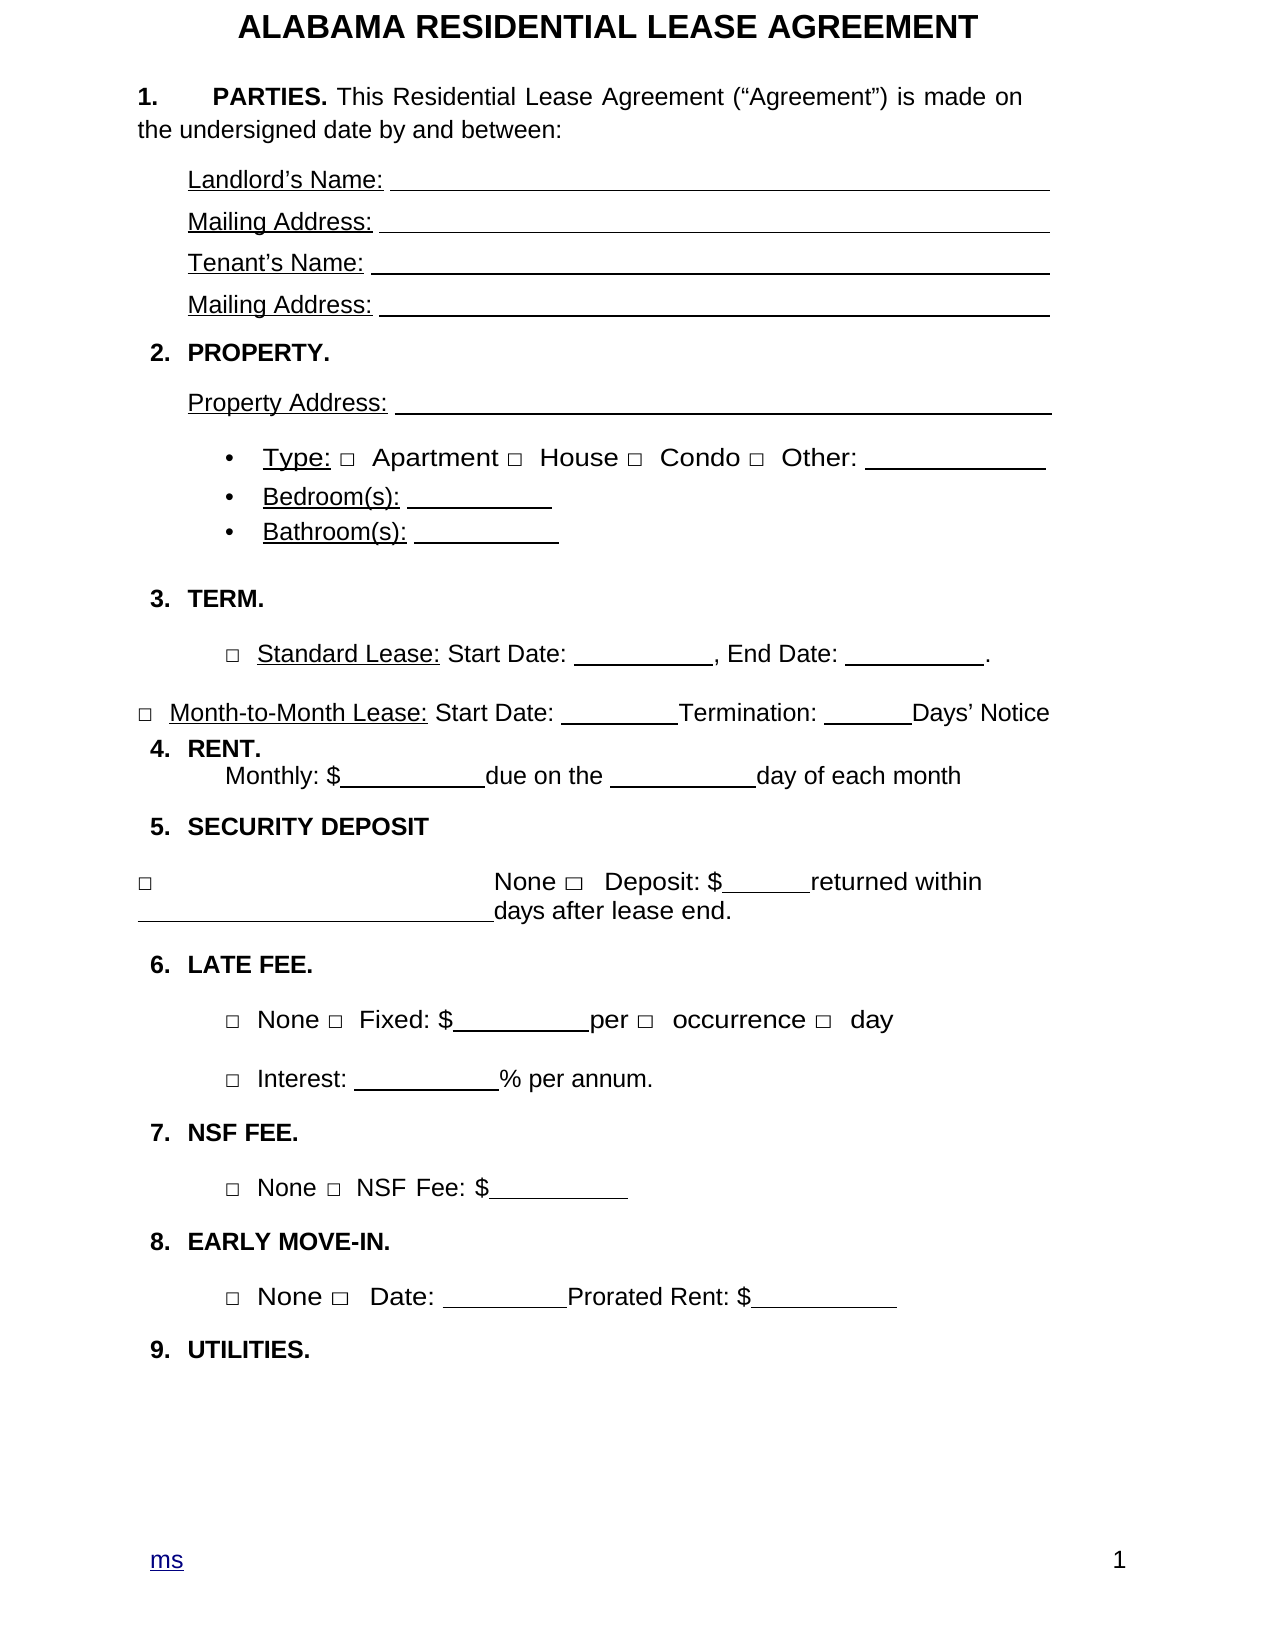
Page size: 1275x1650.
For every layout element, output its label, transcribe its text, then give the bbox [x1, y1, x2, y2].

subtitle NSF FEE. [150, 1118, 1133, 1146]
list Bathroom(s): [225, 517, 1133, 546]
text Landlord’s Name: Mailing Address: Tenant’s Name: Mailing Address: [187, 165, 1056, 319]
list None ☐ Deposit: $ returned within days after lease end. [137, 864, 984, 925]
list Standard Lease: Start Date: , End Date: . [225, 636, 1133, 670]
subtitle LATE FEE. [150, 950, 1133, 979]
list Type: ☐ Apartment ☐ House ☐ Condo ☐ Other: [225, 440, 1133, 474]
subtitle RENT. [150, 736, 1133, 762]
subtitle ALABAMA RESIDENTIAL LEASE AGREEMENT [237, 7, 1133, 45]
list PARTIES. This Residential Lease Agreement (“Agreement”) is made on the undersigned date by and between: [137, 82, 1022, 144]
list Interest: % per annum. [225, 1061, 1133, 1095]
subtitle PROPERTY. [150, 338, 1133, 367]
subtitle EARLY MOVE-IN. [150, 1227, 1133, 1255]
subtitle UTILITIES. [150, 1336, 1133, 1364]
list None ☐ NSF Fee: $ [225, 1169, 1133, 1203]
text Monthly: $ due on the day of each month [225, 762, 1133, 790]
list Month-to-Month Lease: Start Date: Termination: Days’ Notice [137, 695, 1063, 729]
list None ☐ Fixed: $ per ☐ occurrence ☐ day [225, 1002, 1133, 1036]
list Bedroom(s): [225, 482, 1133, 511]
text Property Address: [187, 388, 1133, 417]
subtitle TERM. [150, 584, 1133, 613]
subtitle SECURITY DEPOSIT [150, 812, 1133, 840]
list None ☐ Date: Prorated Rent: $ [225, 1278, 1133, 1312]
